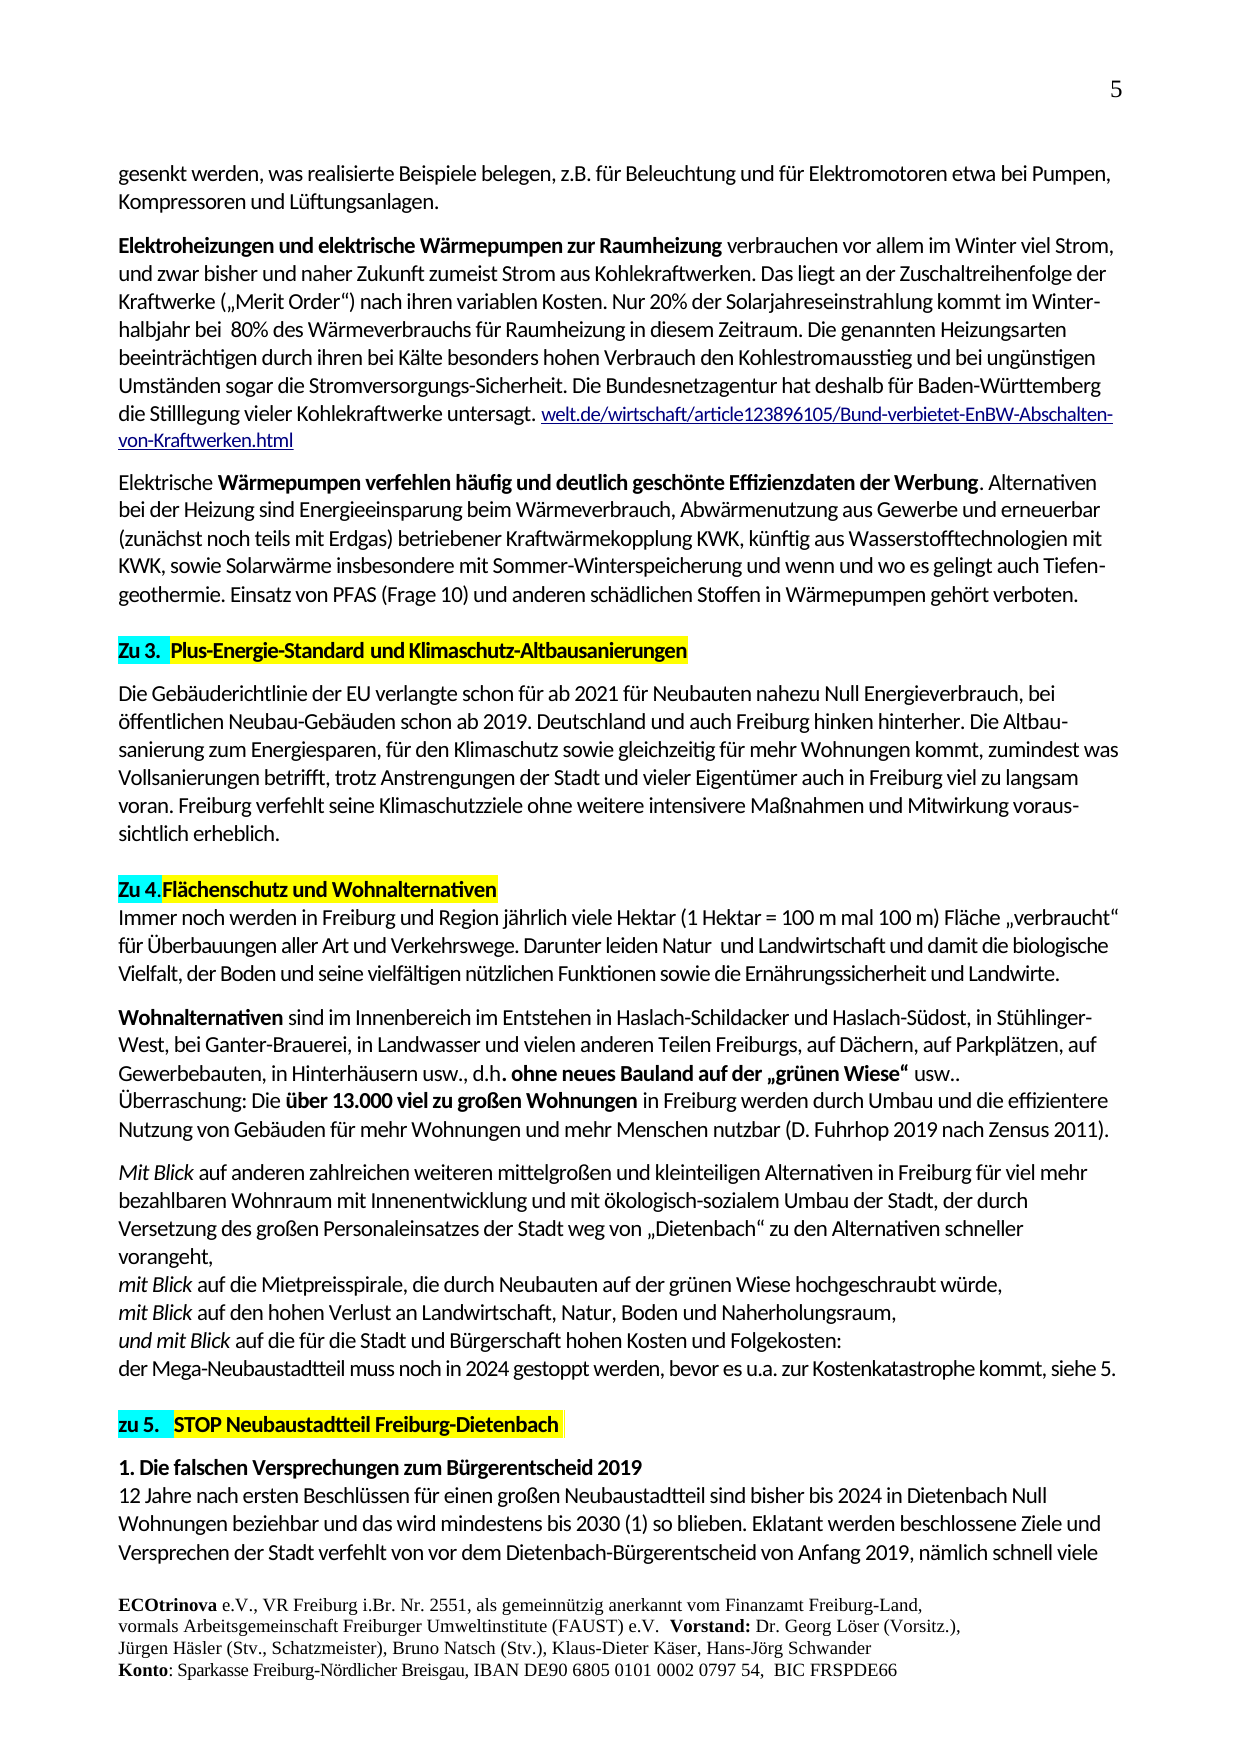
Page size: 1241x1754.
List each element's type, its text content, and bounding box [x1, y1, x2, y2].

text und mit Blick auf die für die Stadt und Bürgerschaft hohen Kosten und Folgekosten: [118, 1326, 1122, 1354]
text mit Blick auf den hohen Verlust an Landwirtschaft, Natur, Boden und Naherholungsraum, [118, 1298, 1122, 1326]
text 1. Die falschen Versprechungen zum Bürgerentscheid 2019 [118, 1453, 1140, 1482]
text Mit Blick auf anderen zahlreichen weiteren mittelgroßen und kleinteiligen Alternativen in Freiburg für viel mehr bezahlbaren Wohnraum mit Innenentwicklung und mit ökologisch-sozialem Umbau der Stadt, der durch Versetzung des großen Personaleinsatzes der Stadt weg von „Dietenbach“ zu den Alternativen schneller vorangeht, [118, 1158, 1122, 1270]
text 12 Jahre nach ersten Beschlüssen für einen großen Neubaustadtteil sind bisher bis 2024 in Dietenbach Null Wohnungen beziehbar und das wird mindestens bis 2030 (1) so blieben. Eklatant werden beschlossene Ziele und Versprechen der Stadt verfehlt von vor dem Dietenbach-Bürgerentscheid von Anfang 2019, nämlich schnell viele [118, 1482, 1122, 1566]
text Zu 4.Flächenschutz und Wohnalternativen [118, 875, 1122, 903]
text der Mega-Neubaustadtteil muss noch in 2024 gestoppt werden, bevor es u.a. zur Kostenkatastrophe kommt, siehe 5. [118, 1354, 1122, 1382]
text gesenkt werden, was realisierte Beispiele belegen, z.B. für Beleuchtung und für Elektromotoren etwa bei Pumpen, Kompressoren und Lüftungsanlagen. [118, 159, 1122, 215]
text Elektrische Wärmepumpen verfehlen häufig und deutlich geschönte Effizienzdaten der Werbung. Alternativen bei der Heizung sind Energieeinsparung beim Wärmeverbrauch, Abwärmenutzung aus Gewerbe und erneuerbar (zunächst noch teils mit Erdgas) betriebener Kraftwärmekopplung KWK, künftig aus Wasserstofftechnologien mit KWK, sowie Solarwärme insbesondere mit Sommer-Winterspeicherung und wenn und wo es gelingt auch Tiefen­geothermie. Einsatz von PFAS (Frage 10) und anderen schädlichen Stoffen in Wärmepumpen gehört verboten. [118, 468, 1122, 608]
text Überraschung: Die über 13.000 viel zu großen Wohnungen in Freiburg werden durch Umbau und die effizientere Nutzung von Gebäuden für mehr Wohnungen und mehr Menschen nutzbar (D. Fuhrhop 2019 nach Zensus 2011). [118, 1087, 1122, 1143]
text Immer noch werden in Freiburg und Region jährlich viele Hektar (1 Hektar = 100 m mal 100 m) Fläche „verbraucht“ für Überbauungen aller Art und Verkehrswege. Darunter leiden Natur und Landwirtschaft und damit die biologische Vielfalt, der Boden und seine vielfältigen nützlichen Funktionen sowie die Ernährungssicherheit und Landwirte. [118, 903, 1122, 987]
text Zu 3. Plus-Energie-Standard und Klimaschutz-Altbausanierungen [118, 636, 1122, 664]
text Wohnalternativen sind im Innenbereich im Entstehen in Haslach-Schildacker und Haslach-Südost, in Stühlinger-West, bei Ganter-Brauerei, in Landwasser und vielen anderen Teilen Freiburgs, auf Dächern, auf Parkplätzen, auf Gewerbebauten, in Hinterhäusern usw., d.h. ohne neues Bauland auf der „grünen Wiese“ usw.. [118, 1003, 1122, 1087]
text Elektroheizungen und elektrische Wärmepumpen zur Raumheizung verbrauchen vor allem im Winter viel Strom, und zwar bisher und naher Zukunft zumeist Strom aus Kohlekraftwerken. Das liegt an der Zuschaltreihenfolge der Kraftwerke („Merit Order“) nach ihren variablen Kosten. Nur 20% der Solarjahreseinstrah­lung kommt im Winter­halbjahr bei 80% des Wärmeverbrauchs für Raumheizung in diesem Zeitraum. Die genannten Heizungs­arten beeinträchtigen durch ihren bei Kälte besonders hohen Verbrauch den Kohlestrom­ausstieg und bei ungünstigen Umständen sogar die Stromversorgungs-Sicherheit. Die Bundesnetzagentur hat deshalb für Baden-Württemberg die Stilllegung vieler Kohlekraft­werke untersagt. welt.de/wirtschaft/article123896105/Bund-verbietet-EnBW-Abschalten-von-Kraftwerken.html [118, 231, 1122, 452]
text mit Blick auf die Mietpreisspirale, die durch Neubauten auf der grünen Wiese hochgeschraubt würde, [118, 1270, 1122, 1298]
text Die Gebäuderichtlinie der EU verlangte schon für ab 2021 für Neubauten nahezu Null Energieverbrauch, bei öffentlichen Neubau-Gebäuden schon ab 2019. Deutschland und auch Freiburg hinken hinterher. Die Altbau­sanierung zum Energiesparen, für den Klimaschutz sowie gleichzeitig für mehr Wohnungen kommt, zumindest was Vollsanierungen betrifft, trotz Anstrengungen der Stadt und vieler Eigentümer auch in Freiburg viel zu langsam voran. Freiburg verfehlt seine Klimaschutzziele ohne weitere intensivere Maßnahmen und Mitwirkung voraus­sichtlich erheblich. [118, 679, 1122, 847]
text zu 5. STOP Neubaustadtteil Freiburg-Dietenbach [118, 1410, 1122, 1438]
